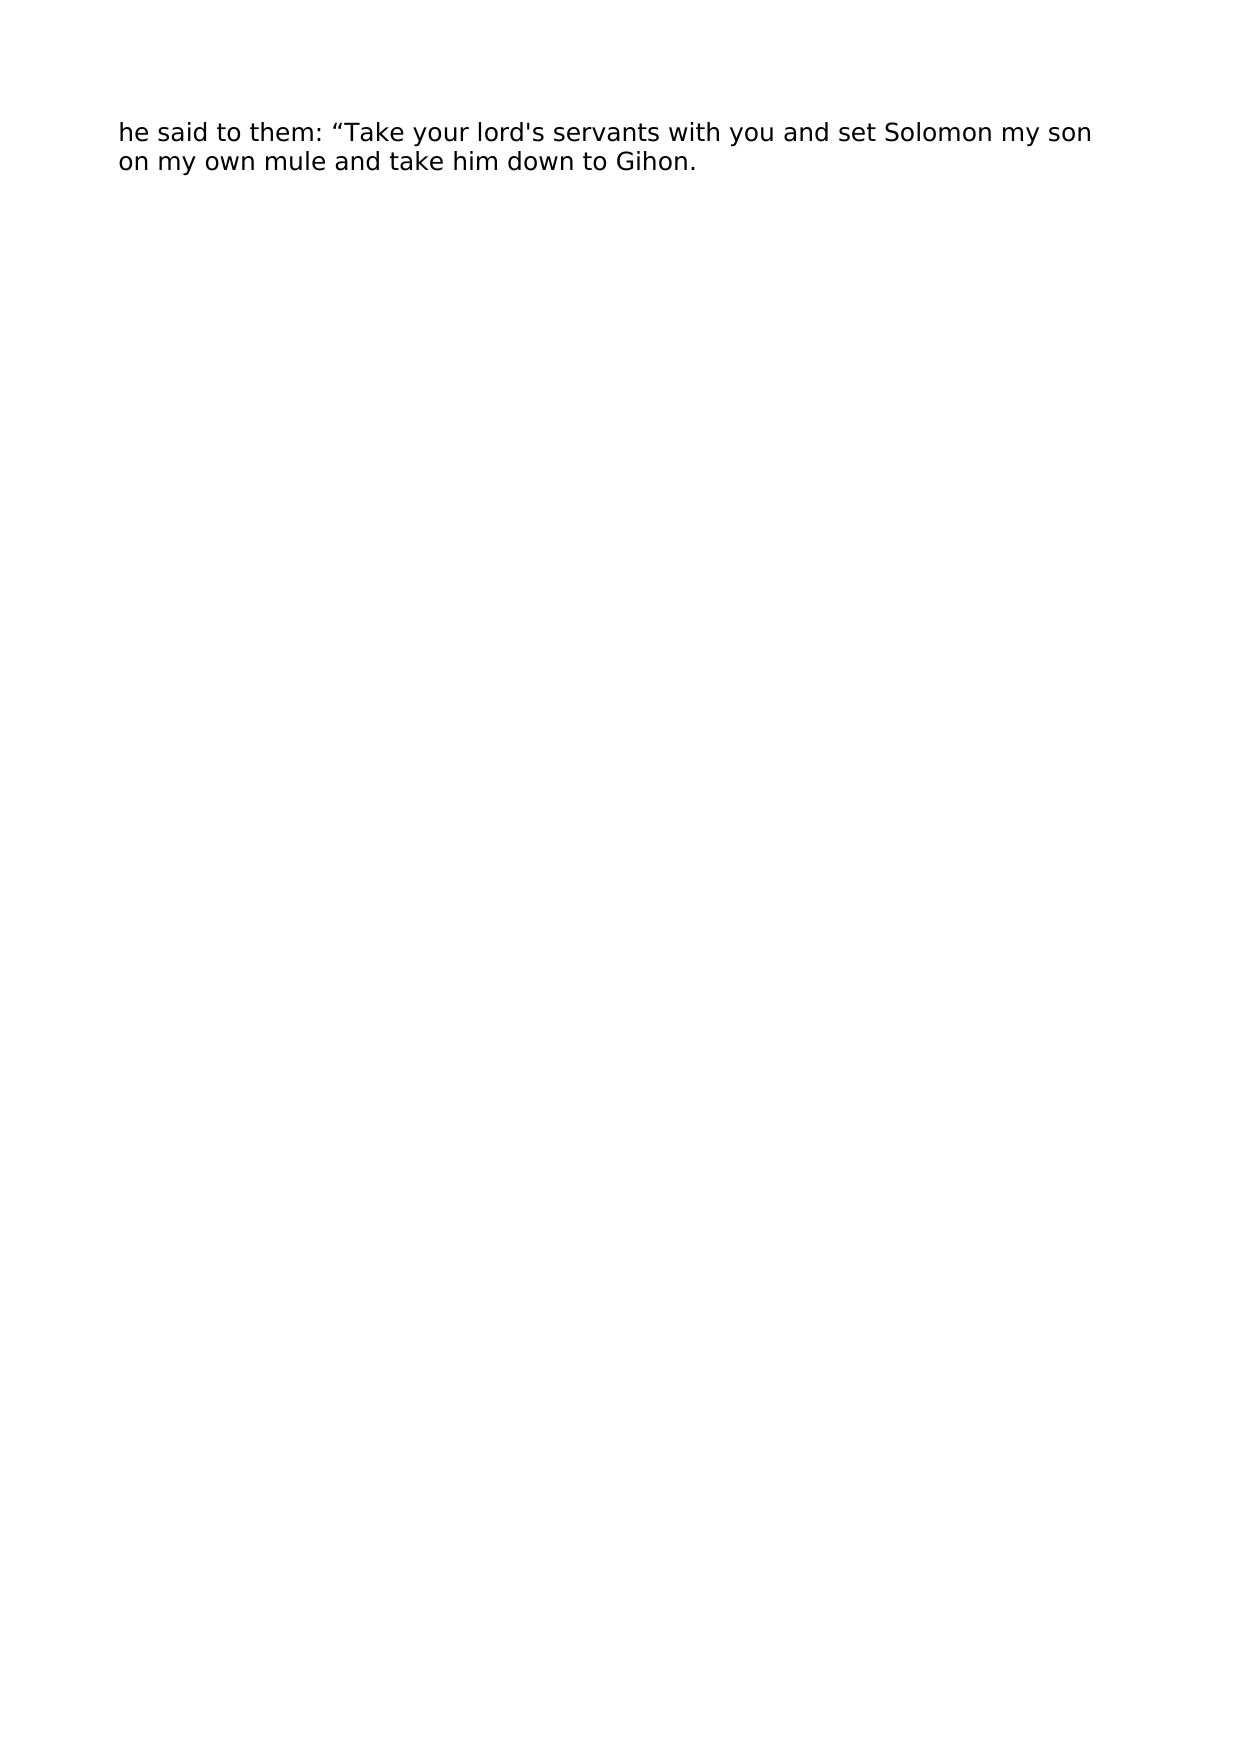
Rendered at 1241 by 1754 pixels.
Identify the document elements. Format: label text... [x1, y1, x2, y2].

text he said to them: “Take your lord's servants with you and set Solomon my son on my own mule and take him down to Gihon. [118, 118, 1122, 176]
